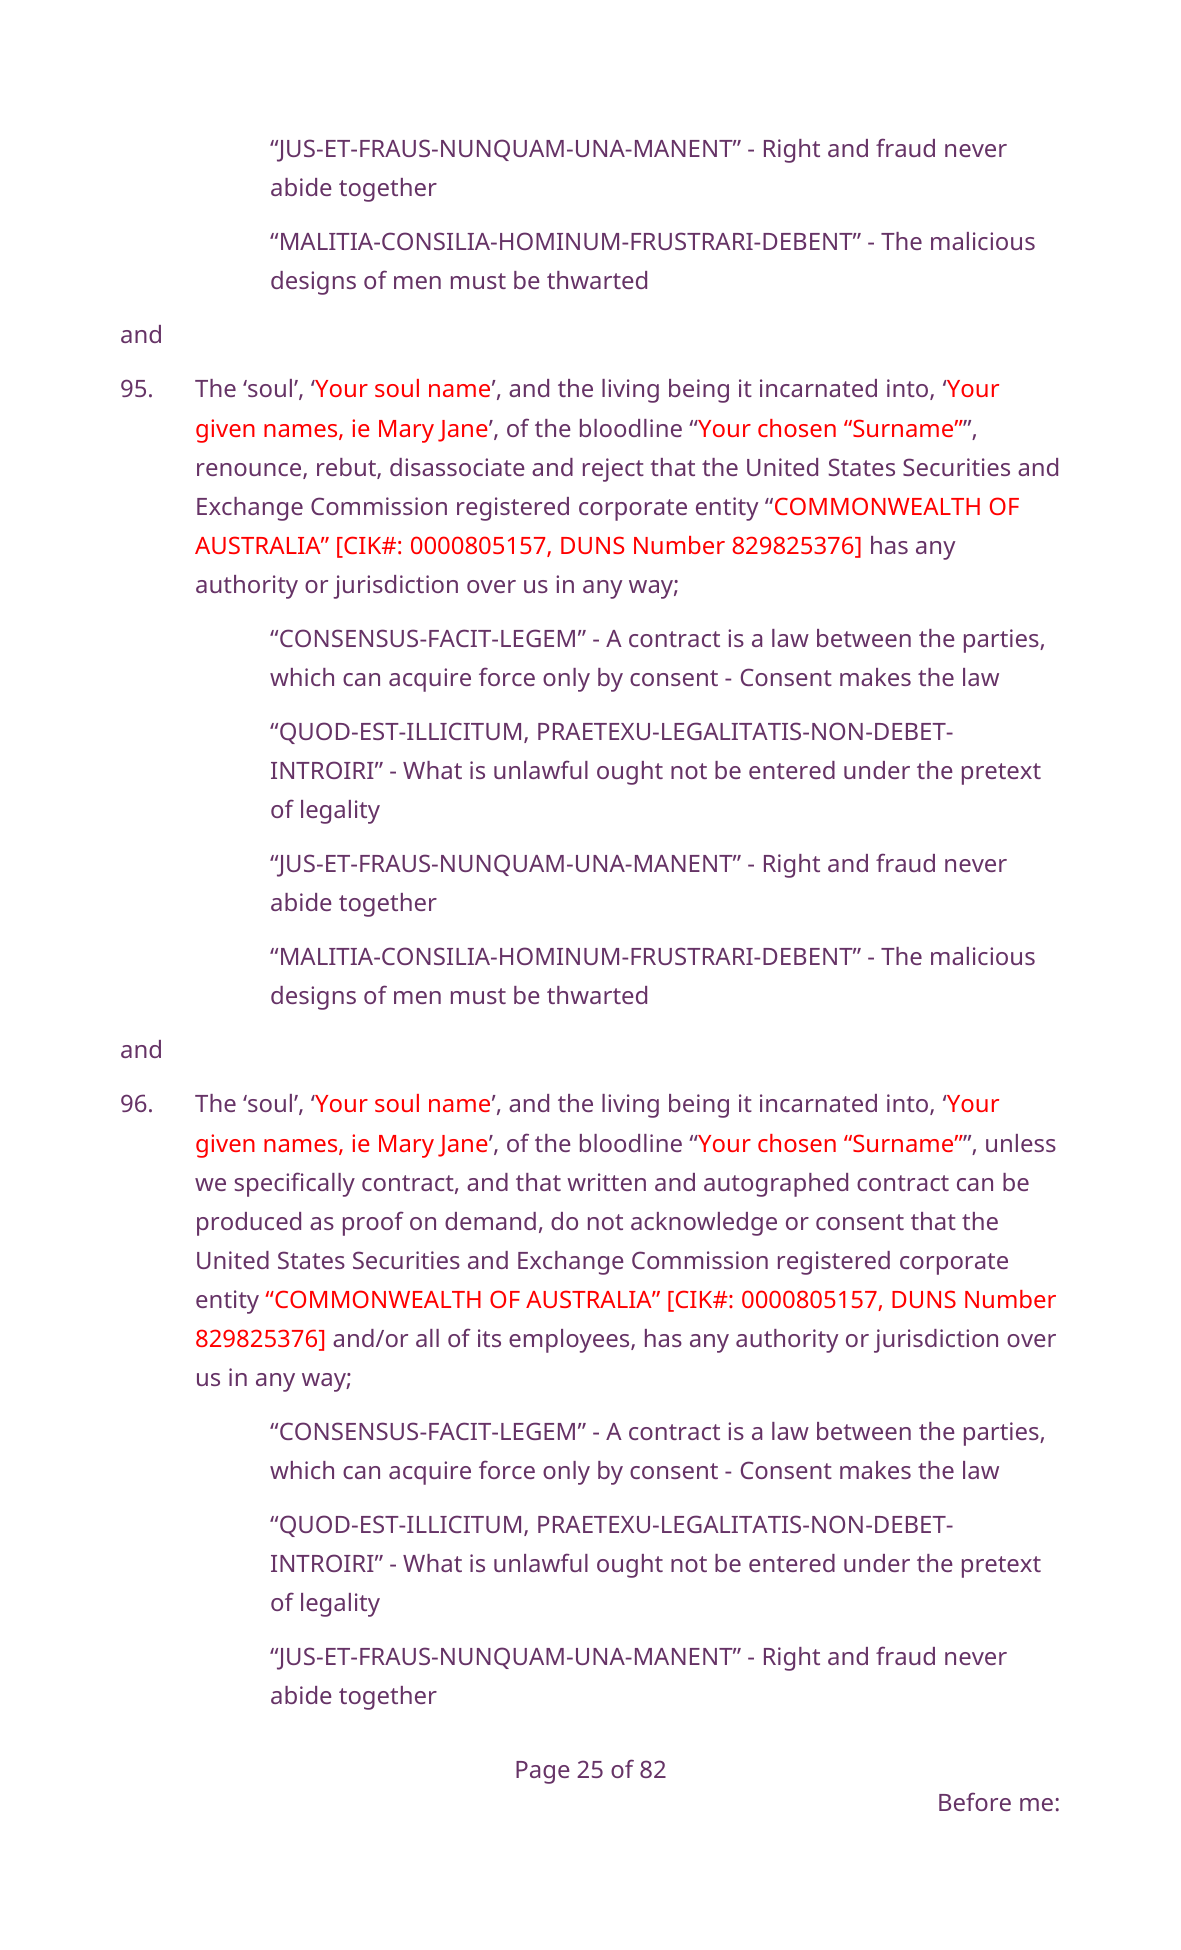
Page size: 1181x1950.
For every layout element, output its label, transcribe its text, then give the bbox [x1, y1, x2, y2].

list The ‘soul’, ‘Your soul name’, and the living being it incarnated into, ‘Your given names, ie Mary Jane’, of the bloodline “Your chosen “Surname””, unless we specifically contract, and that written and autographed contract can be produced as proof on demand, do not acknowledge or consent that the United States Securities and Exchange Commission registered corporate entity “COMMONWEALTH OF AUSTRALIA” [CIK#: 0000805157, DUNS Number 829825376] and/or all of its employees, has any authority or jurisdiction over us in any way; [120, 1087, 1061, 1393]
list The ‘soul’, ‘Your soul name’, and the living being it incarnated into, ‘Your given names, ie Mary Jane’, of the bloodline “Your chosen “Surname””, renounce, rebut, disassociate and reject that the United States Securities and Exchange Commission registered corporate entity “COMMONWEALTH OF AUSTRALIA” [CIK#: 0000805157, DUNS Number 829825376] has any authority or jurisdiction over us in any way; [120, 372, 1061, 600]
list and [120, 1033, 1061, 1066]
list “QUOD-EST-ILLICITUM, PRAETEXU-LEGALITATIS-NON-DEBET-INTROIRI” - What is unlawful ought not be entered under the pretext of legality [232, 715, 1061, 826]
list “QUOD-EST-ILLICITUM, PRAETEXU-LEGALITATIS-NON-DEBET-INTROIRI” - What is unlawful ought not be entered under the pretext of legality [232, 1508, 1061, 1619]
list “JUS-ET-FRAUS-NUNQUAM-UNA-MANENT” - Right and fraud never abide together [232, 847, 1061, 919]
list “JUS-ET-FRAUS-NUNQUAM-UNA-MANENT” - Right and fraud never abide together [232, 1640, 1061, 1712]
list “MALITIA-CONSILIA-HOMINUM-FRUSTRARI-DEBENT” - The malicious designs of men must be thwarted [232, 225, 1061, 297]
list and [120, 318, 1061, 351]
list “MALITIA-CONSILIA-HOMINUM-FRUSTRARI-DEBENT” - The malicious designs of men must be thwarted [232, 940, 1061, 1012]
list “JUS-ET-FRAUS-NUNQUAM-UNA-MANENT” - Right and fraud never abide together [232, 132, 1061, 204]
list “Consensus-facit-legem” - A contract is a law between the parties, which can acquire force only by consent - Consent makes the law [232, 1415, 1061, 1486]
list “Consensus-facit-legem” - A contract is a law between the parties, which can acquire force only by consent - Consent makes the law [232, 622, 1061, 693]
